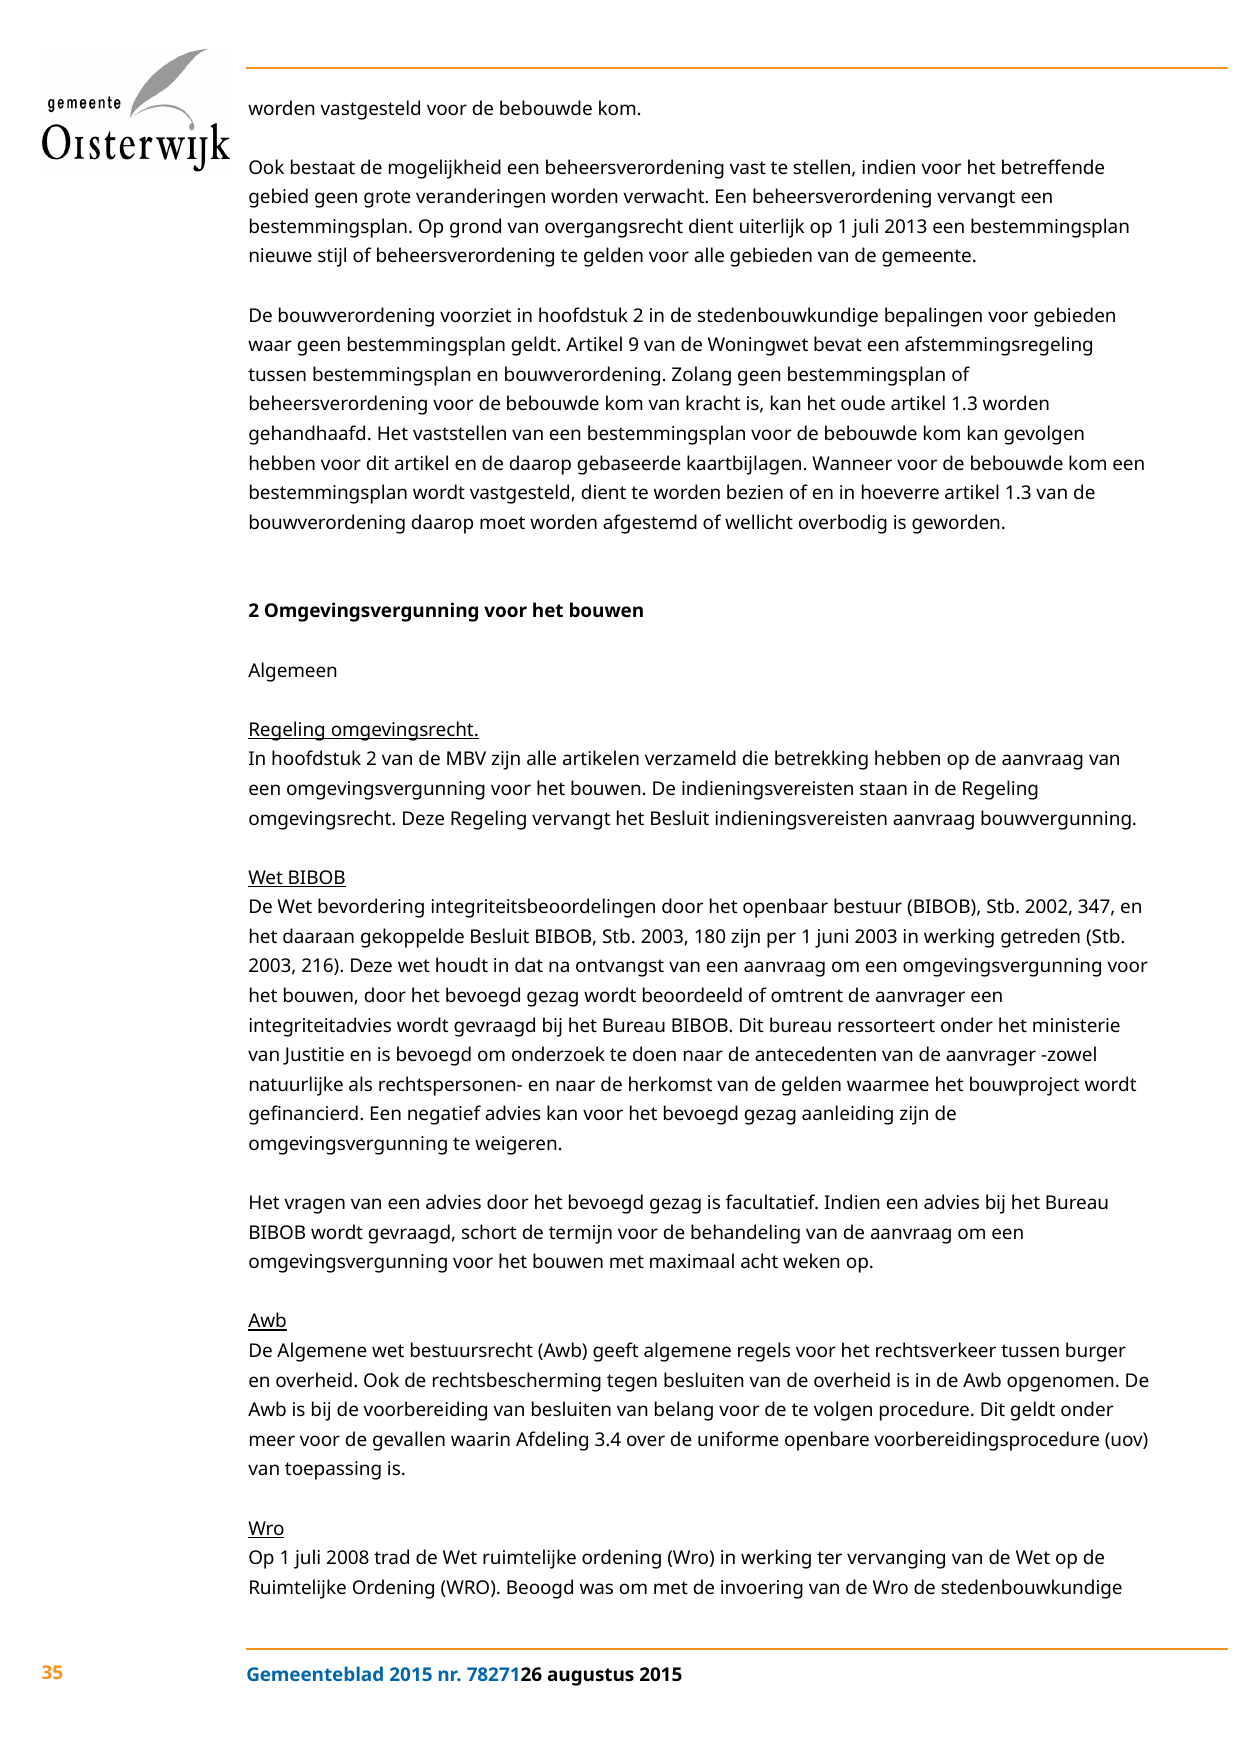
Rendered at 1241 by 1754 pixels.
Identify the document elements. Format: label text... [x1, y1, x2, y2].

text Het vragen van een advies door het bevoegd gezag is facultatief. Indien een advies bij het Bureau BIBOB wordt gevraagd, schort de termijn voor de behandeling van de aanvraag om een omgevingsvergunning voor het bouwen met maximaal acht weken op. [248, 1189, 1152, 1274]
text De Wet bevordering integriteitsbeoordelingen door het openbaar bestuur (BIBOB), Stb. 2002, 347, en het daaraan gekoppelde Besluit BIBOB, Stb. 2003, 180 zijn per 1 juni 2003 in werking getreden (Stb. 2003, 216). Deze wet houdt in dat na ontvangst van een aanvraag om een omgevingsvergunning voor het bouwen, door het bevoegd gezag wordt beoordeeld of omtrent de aanvrager een integriteitadvies wordt gevraagd bij het Bureau BIBOB. Dit bureau ressorteert onder het ministerie van Justitie en is bevoegd om onderzoek te doen naar de antecedenten van de aanvrager -zowel natuurlijke als rechtspersonen- en naar de herkomst van de gelden waarmee het bouwproject wordt gefinancierd. Een negatief advies kan voor het bevoegd gezag aanleiding zijn de omgevingsvergunning te weigeren. [248, 893, 1152, 1156]
text Wro [248, 1515, 1152, 1541]
text De bouwverordening voorziet in hoofdstuk 2 in de stedenbouwkundige bepalingen voor gebieden waar geen bestemmingsplan geldt. Artikel 9 van de Woningwet bevat een afstemmingsregeling tussen bestemmingsplan en bouwverordening. Zolang geen bestemmingsplan of beheersverordening voor de bebouwde kom van kracht is, kan het oude artikel 1.3 worden gehandhaafd. Het vaststellen van een bestemmingsplan voor de bebouwde kom kan gevolgen hebben voor dit artikel en de daarop gebaseerde kaartbijlagen. Wanneer voor de bebouwde kom een bestemmingsplan wordt vastgesteld, dient te worden bezien of en in hoeverre artikel 1.3 van de bouwverordening daarop moet worden afgestemd of wellicht overbodig is geworden. [248, 302, 1152, 535]
text Algemeen [248, 657, 1152, 683]
picture [41, 47, 231, 172]
text Awb [248, 1308, 1152, 1333]
text In hoofdstuk 2 van de MBV zijn alle artikelen verzameld die betrekking hebben op de aanvraag van een omgevingsvergunning voor het bouwen. De indieningsvereisten staan in de Regeling omgevingsrecht. Deze Regeling vervangt het Besluit indieningsvereisten aanvraag bouwvergunning. [248, 746, 1152, 831]
text Regeling omgevingsrecht. [248, 716, 1152, 742]
text Ook bestaat de mogelijkheid een beheersverordening vast te stellen, indien voor het betreffende gebied geen grote veranderingen worden verwacht. Een beheersverordening vervangt een bestemmingsplan. Op grond van overgangsrecht dient uiterlijk op 1 juli 2013 een bestemmingsplan nieuwe stijl of beheersverordening te gelden voor alle gebieden van de gemeente. [248, 154, 1152, 268]
text Op 1 juli 2008 trad de Wet ruimtelijke ordening (Wro) in werking ter vervanging van de Wet op de Ruimtelijke Ordening (WRO). Beoogd was om met de invoering van de Wro de stedenbouwkundige [248, 1544, 1152, 1600]
text worden vastgesteld voor de bebouwde kom. [248, 95, 1152, 121]
text 2 Omgevingsvergunning voor het bouwen [248, 598, 1152, 623]
text Wet BIBOB [248, 864, 1152, 890]
text De Algemene wet bestuursrecht (Awb) geeft algemene regels voor het rechtsverkeer tussen burger en overheid. Ook de rechtsbescherming tegen besluiten van de overheid is in de Awb opgenomen. De Awb is bij de voorbereiding van besluiten van belang voor de te volgen procedure. Dit geldt onder meer voor de gevallen waarin Afdeling 3.4 over de uniforme openbare voorbereidingsprocedure (uov) van toepassing is. [248, 1337, 1152, 1481]
